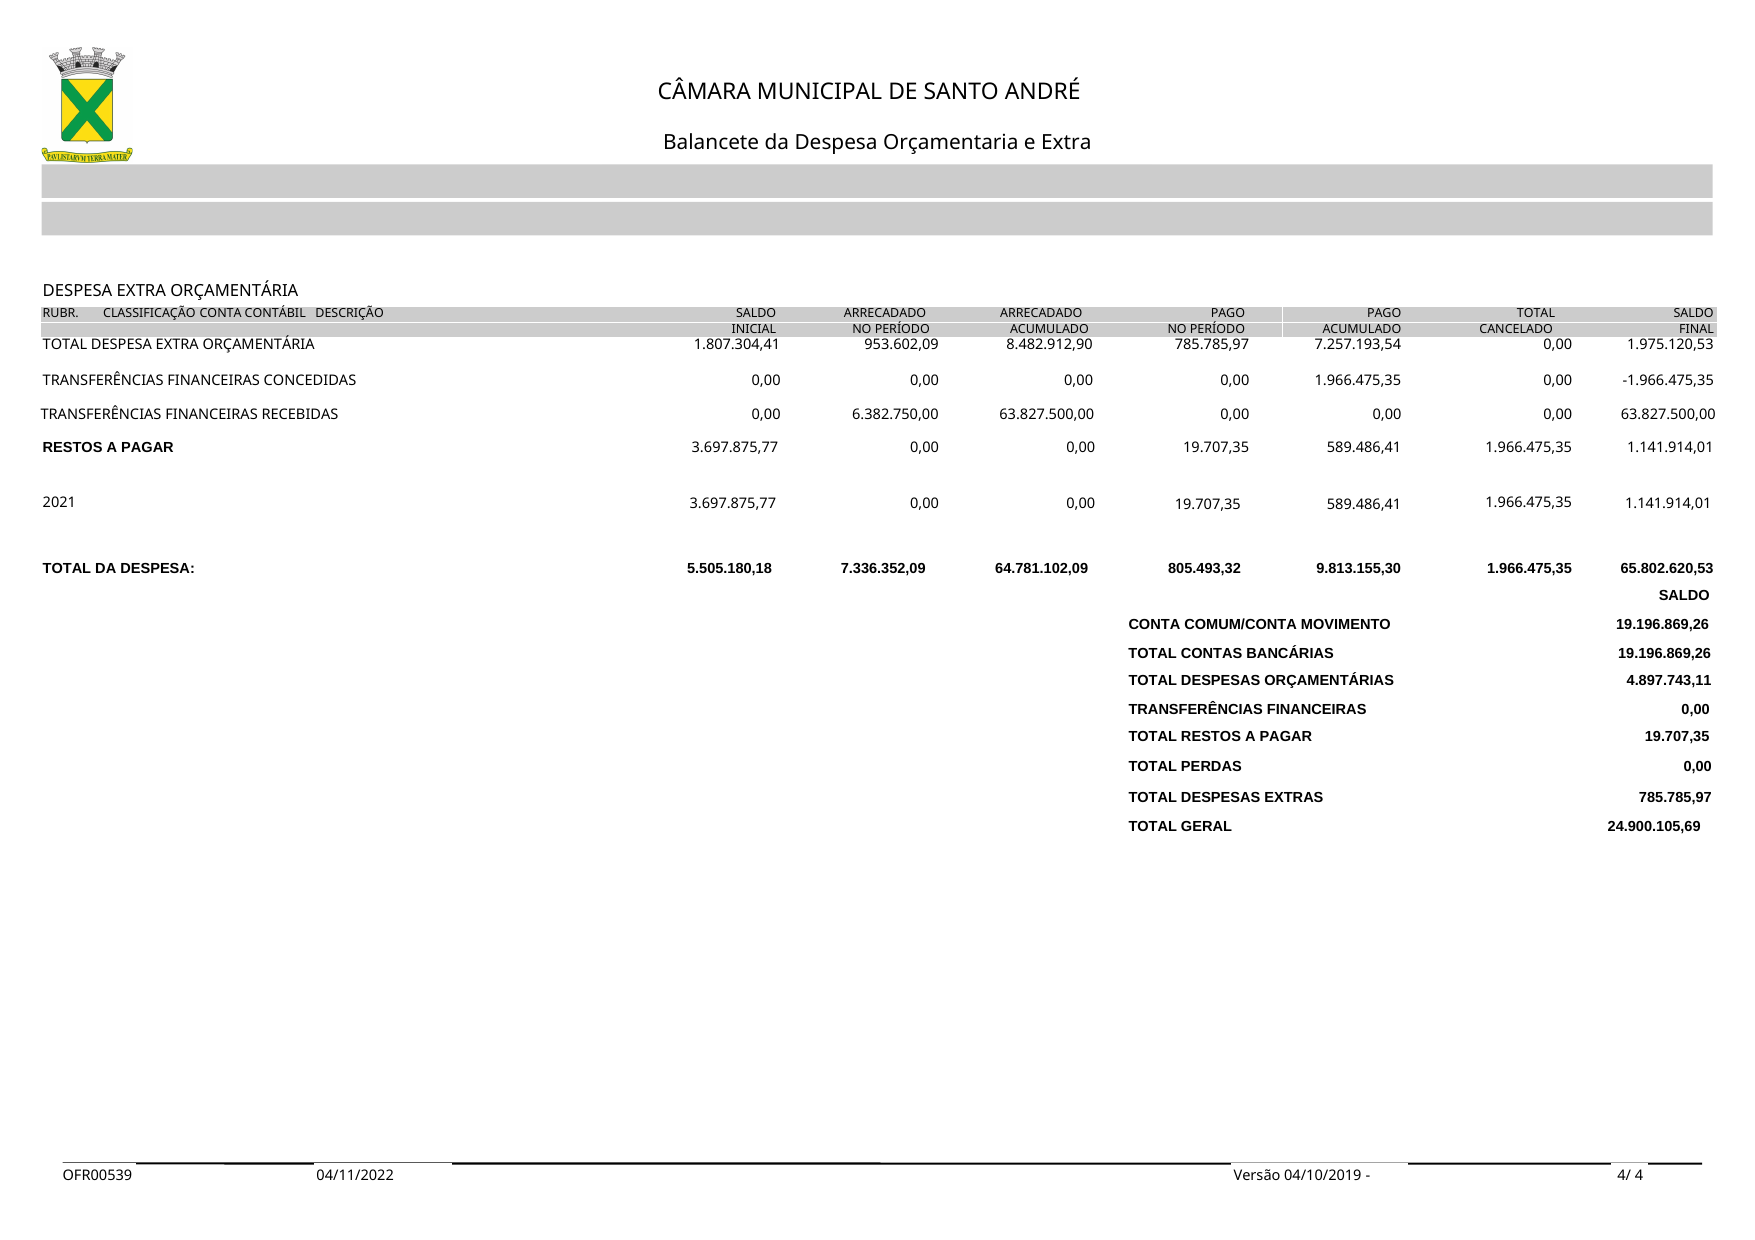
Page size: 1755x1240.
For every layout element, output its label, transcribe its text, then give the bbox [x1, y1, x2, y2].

table_cell 0,00 [810, 429, 967, 472]
table_cell TRANSFERÊNCIAS FINANCEIRAS [41, 695, 1440, 723]
table_cell 63.827.500,00 [1590, 395, 1717, 429]
table_cell TOTAL DA DESPESA: [41, 532, 545, 581]
table_cell 0,00 [967, 473, 1123, 532]
table_cell 0,00 [810, 362, 967, 395]
table_cell 1.966.475,35 [1440, 473, 1590, 532]
table_cell 0,00 [1123, 362, 1282, 395]
table_cell INICIAL [545, 323, 810, 337]
table_cell 4.897.743,11 [1440, 667, 1717, 695]
table_cell [545, 581, 810, 605]
table_cell -1.966.475,35 [1590, 362, 1717, 395]
table_cell CONTA COMUM/CONTA MOVIMENTO [41, 605, 1440, 639]
table_cell 24.900.105,69 [1440, 813, 1717, 837]
table_cell ARRECADADO [967, 307, 1123, 322]
table_cell 0,00 [545, 395, 810, 429]
table_cell 5.505.180,18 [545, 532, 810, 581]
table_cell 0,00 [967, 429, 1123, 472]
table_cell 7.257.193,54 [1283, 337, 1440, 362]
table_cell [1123, 581, 1282, 605]
table_cell NO PERÍODO [1123, 323, 1282, 337]
table_cell 3.697.875,77 [545, 429, 810, 472]
table_cell 1.966.475,35 [1440, 429, 1590, 472]
table_cell 19.707,35 [1440, 723, 1717, 751]
table_cell [810, 581, 967, 605]
table_cell 0,00 [1440, 751, 1717, 782]
table_cell 19.707,35 [1123, 429, 1282, 472]
table_cell 1.141.914,01 [1590, 473, 1717, 532]
table_cell 805.493,32 [1123, 532, 1282, 581]
table_cell 19.707,35 [1123, 473, 1282, 532]
table_cell RESTOS A PAGAR [41, 429, 545, 472]
table_cell TOTAL DESPESAS EXTRAS [41, 782, 1440, 813]
table_cell [1283, 581, 1440, 605]
table_cell 0,00 [967, 362, 1123, 395]
table_cell 0,00 [1440, 695, 1717, 723]
table_cell SALDO [1590, 581, 1717, 605]
table_cell 785.785,97 [1123, 337, 1282, 362]
table_cell TRANSFERÊNCIAS FINANCEIRAS RECEBIDAS [41, 395, 545, 429]
table_cell 1.966.475,35 [1440, 532, 1590, 581]
table_cell 63.827.500,00 [967, 395, 1123, 429]
table_cell 2021 [41, 473, 545, 532]
table_cell ACUMULADO [967, 323, 1123, 337]
table_cell 589.486,41 [1283, 473, 1440, 532]
table_cell 65.802.620,53 [1590, 532, 1717, 581]
table_cell [1440, 581, 1590, 605]
table_cell 0,00 [1440, 337, 1590, 362]
table_cell 0,00 [1440, 362, 1590, 395]
table_cell FINAL [1590, 323, 1717, 337]
table_cell 0,00 [545, 362, 810, 395]
table_cell 1.807.304,41 [545, 337, 810, 362]
table_cell 0,00 [1123, 395, 1282, 429]
table_cell PAGO [1283, 307, 1440, 322]
table_cell [41, 581, 545, 605]
table_cell CANCELADO [1440, 323, 1590, 337]
table_cell 7.336.352,09 [810, 532, 967, 581]
table_cell 8.482.912,90 [967, 337, 1123, 362]
table_cell SALDO [1590, 307, 1717, 322]
table_cell ACUMULADO [1283, 323, 1440, 337]
table_cell 9.813.155,30 [1283, 532, 1440, 581]
table_cell 0,00 [1440, 395, 1590, 429]
table_header DESPESA EXTRA ORÇAMENTÁRIA [41, 281, 545, 307]
table_cell NO PERÍODO [810, 323, 967, 337]
table_cell TOTAL DESPESAS ORÇAMENTÁRIAS [41, 667, 1440, 695]
table_cell 589.486,41 [1283, 429, 1440, 472]
table_cell 0,00 [1283, 395, 1440, 429]
table_cell [41, 323, 545, 337]
table_cell 1.141.914,01 [1590, 429, 1717, 472]
table_cell ARRECADADO [810, 307, 967, 322]
table_cell SALDO [545, 307, 810, 322]
table_cell TOTAL DESPESA EXTRA ORÇAMENTÁRIA [41, 337, 545, 362]
table_cell 1.975.120,53 [1590, 337, 1717, 362]
table_cell [967, 581, 1123, 605]
table_cell 64.781.102,09 [967, 532, 1123, 581]
table_cell TOTAL [1440, 307, 1590, 322]
table_cell 19.196.869,26 [1440, 605, 1717, 639]
table_cell TOTAL RESTOS A PAGAR [41, 723, 1440, 751]
table_header [545, 281, 1717, 307]
table_cell 6.382.750,00 [810, 395, 967, 429]
table_cell 0,00 [810, 473, 967, 532]
table_cell 19.196.869,26 [1440, 639, 1717, 667]
table_cell 1.966.475,35 [1283, 362, 1440, 395]
table_cell RUBR. CLASSIFICAÇÃO CONTA CONTÁBIL DESCRIÇÃO [41, 307, 545, 322]
table_cell TOTAL PERDAS [41, 751, 1440, 782]
table_cell TOTAL GERAL [41, 813, 1440, 837]
table_cell 3.697.875,77 [545, 473, 810, 532]
table_cell TRANSFERÊNCIAS FINANCEIRAS CONCEDIDAS [41, 362, 545, 395]
table_cell 953.602,09 [810, 337, 967, 362]
table_cell 785.785,97 [1440, 782, 1717, 813]
table_cell TOTAL CONTAS BANCÁRIAS [41, 639, 1440, 667]
table_cell PAGO [1123, 307, 1282, 322]
